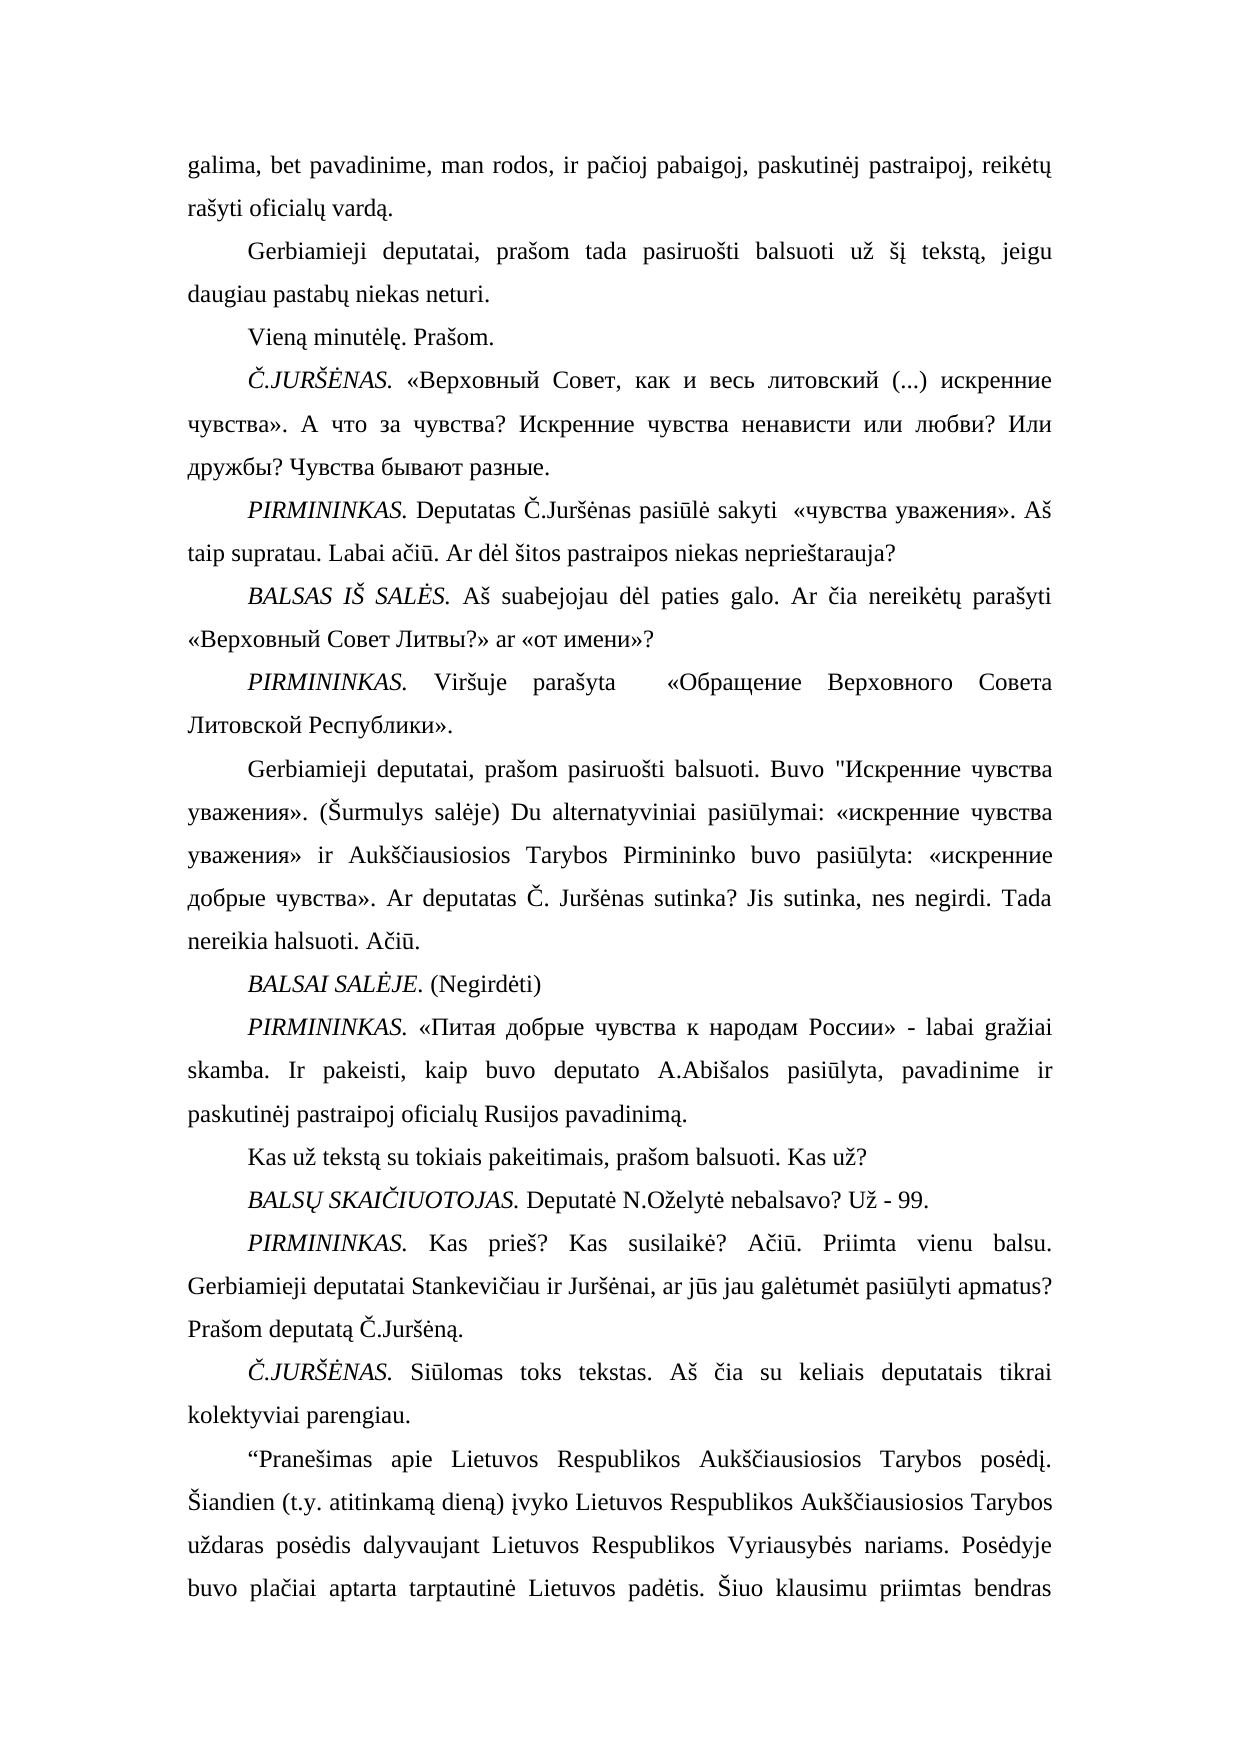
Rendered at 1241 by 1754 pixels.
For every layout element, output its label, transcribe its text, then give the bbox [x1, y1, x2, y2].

text BALSŲ SKAIČIUOTOJAS. Deputatė N.Oželytė nebalsavo? Už - 99. [187, 1185, 1053, 1214]
text BALSAS IŠ SALĖS. Aš suabejojau dėl paties galo. Ar čia nereikėtų parašyti «Верховный Совет Литвы?» аr «от имени»? [187, 581, 1053, 653]
text PIRMININKAS. Viršuje parašyta «Обращение Верховного Совета Литовской Республики». [187, 667, 1053, 739]
text galima, bet pavadinime, man rodos, ir pačioj pabaigoj, paskutinėj pastraipoj, reikėtų rašyti oficialų vardą. [187, 150, 1053, 222]
text Kas už tekstą su tokiais pakeitimais, prašom balsuoti. Kas už? [187, 1142, 1053, 1171]
text Vieną minutėlę. Prašom. [187, 322, 1053, 351]
text BALSAI SALĖJE. (Negirdėti) [187, 969, 1053, 998]
text “Pranešimas apie Lietuvos Respublikos Aukščiausiosios Tarybos posėdį. Šiandien (t.y. atitinkamą dieną) įvyko Lietuvos Respublikos Aukščiausio­sios Tarybos uždaras posėdis dalyvaujant Lietuvos Respublikos Vyriausybės nariams. Posėdyje buvo plačiai aptarta tarptautinė Lietuvos padėtis. Šiuo klausimu priimtas bendras [187, 1444, 1053, 1602]
text Gerbiamieji deputatai, prašom tada pasiruošti balsuoti už šį tekstą, jeigu daugiau pastabų niekas neturi. [187, 236, 1053, 308]
text Č.JURŠĖNAS. «Верховный Совет, как и весь литовский (...) искренние чувства». А что за чувства? Искренние чувства ненависти или любви? Или дружбы? Чувства бывают разные. [187, 366, 1053, 481]
text Gerbiamieji deputatai, prašom pasiruošti balsuoti. Buvo "Искренние чувства уважения». (Šurmulys salėje) Du alternatyviniai pa­siūlymai: «искренние чувства уважения» ir Aukščiausiosios Tarybos Pir­mininko buvo pasiūlyta: «искренние добрые чувства». Ar deputatas Č. Juršėnas sutinka? Jis sutinka, nes negirdi. Tada nereikia halsuoti. Ačiū. [187, 754, 1053, 955]
text Č.JURŠĖNAS. Siūlomas toks tekstas. Aš čia su keliais deputatais tikrai kolektyviai parengiau. [187, 1357, 1053, 1429]
text PIRMININKAS. Deputatas Č.Juršėnas pasiūlė sakyti «чувства уважения». Aš taip supratau. Labai ačiū. Ar dėl šitos pastraipos niekas neprieštarauja? [187, 495, 1053, 567]
text PIRMININKAS. Kas prieš? Kas susilaikė? Ačiū. Priimta vienu balsu. Gerbiamieji deputatai Stankevičiau ir Juršėnai, ar jūs jau galėtumėt pasiūlyti apmatus? Prašom deputatą Č.Juršėną. [187, 1228, 1053, 1343]
text PIRMININKAS. «Питая добрые чувства к народам России» - labai gražiai skamba. Ir pakeisti, kaip buvo deputato A.Abišalos pasiūlyta, pavadi­nime ir paskutinėj pastraipoj oficialų Rusijos pavadinimą. [187, 1012, 1053, 1127]
